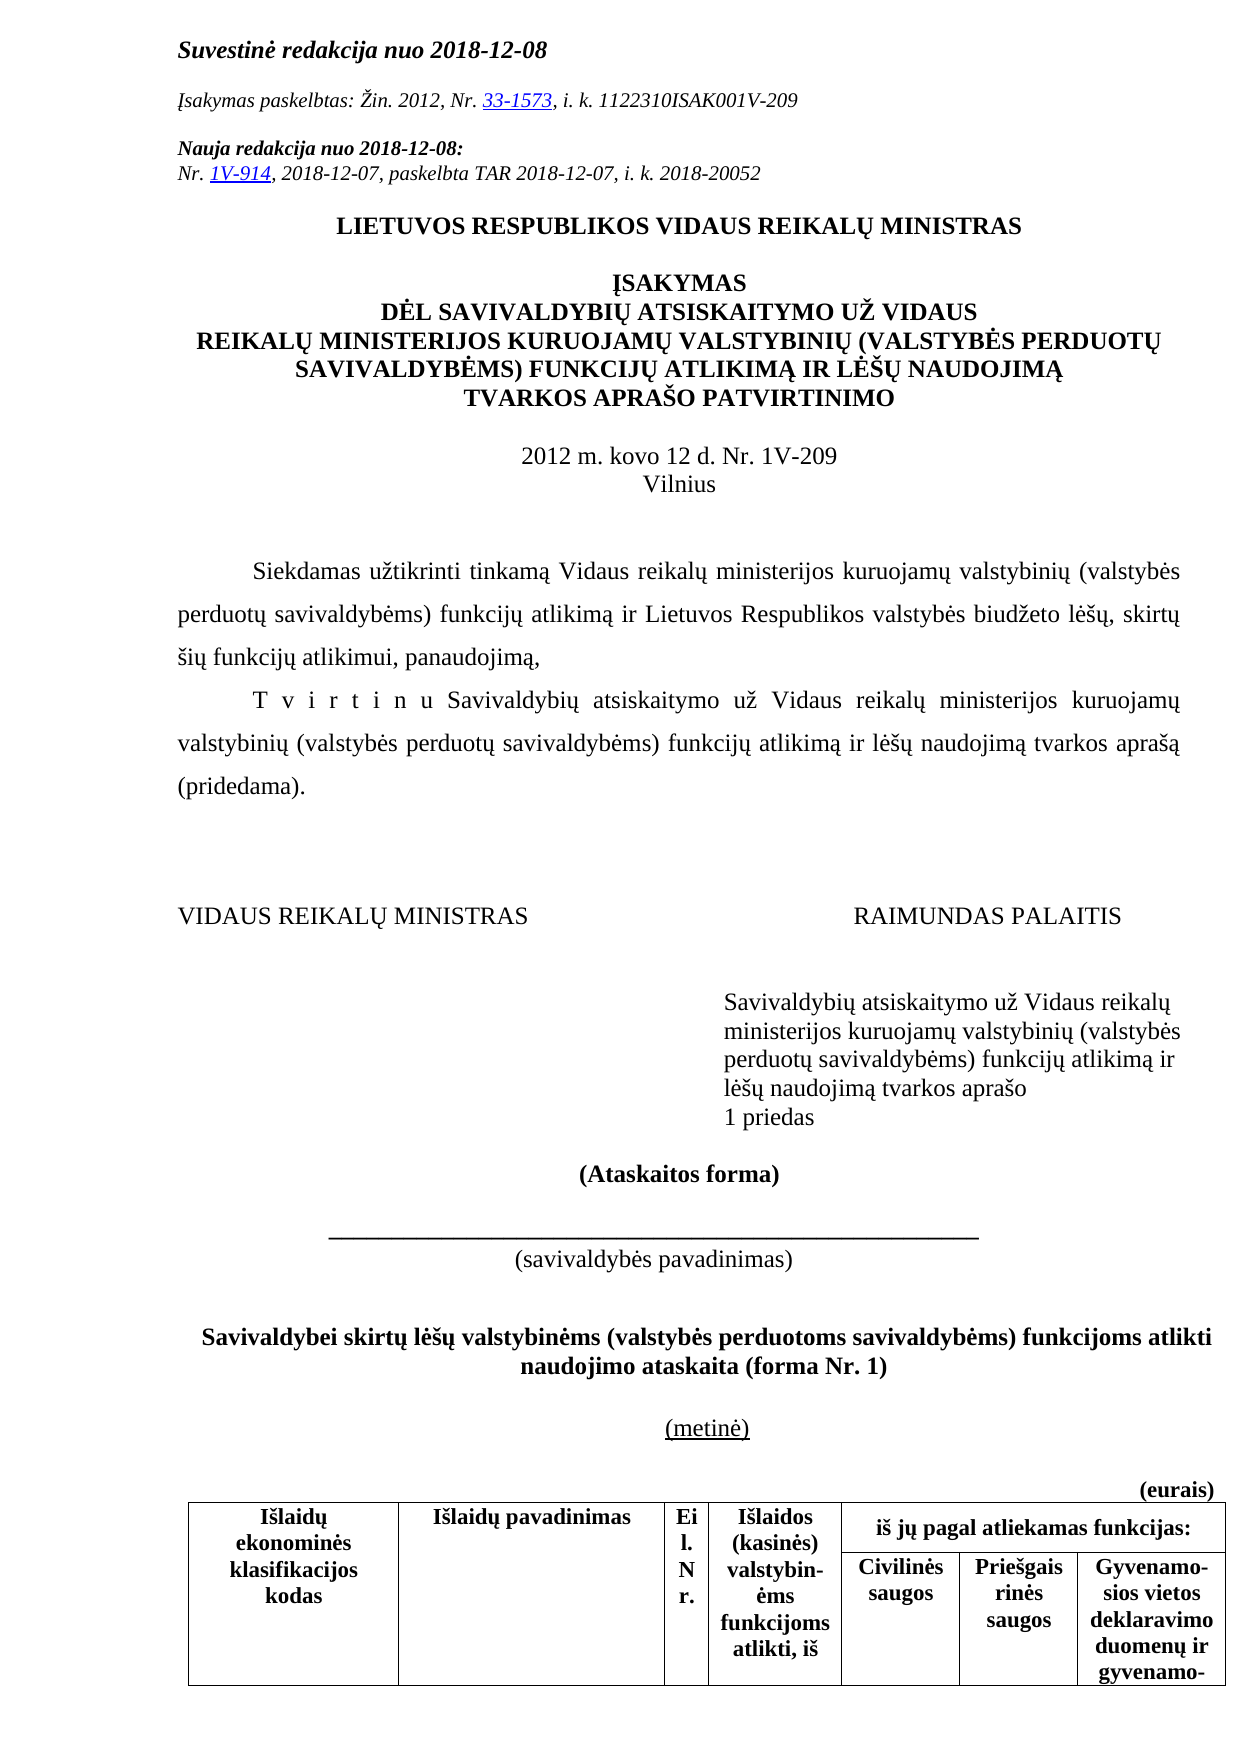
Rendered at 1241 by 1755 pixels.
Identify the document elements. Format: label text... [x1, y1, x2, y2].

text Vilnius [177, 469, 1181, 498]
table_cell Išlaidų pavadinimas [399, 1503, 664, 1685]
text Suvestinė redakcija nuo 2018-12-08 [177, 35, 1181, 64]
table_cell [224, 1442, 258, 1471]
text ĮSAKYMAS [177, 268, 1181, 297]
table_cell [259, 1442, 293, 1471]
table_cell [294, 1471, 328, 1502]
text Nr. 1V-914, 2018-12-07, paskelbta TAR 2018-12-07, i. k. 2018-20052 [177, 160, 1181, 184]
table_cell iš jų pagal atliekamas funkcijas: [842, 1503, 1225, 1552]
table_cell [709, 1471, 842, 1502]
table_cell [1119, 1380, 1226, 1411]
table_cell [709, 1273, 842, 1301]
table_cell [665, 1380, 709, 1411]
table_cell Eil. Nr. [665, 1503, 708, 1685]
table_cell [259, 1273, 293, 1301]
table_header [1119, 1188, 1226, 1241]
table_cell [399, 1273, 664, 1301]
table_cell [294, 1273, 328, 1301]
table_cell Išlaidos (kasinės) valstybin-ėms funkcijoms atlikti, iš [709, 1503, 841, 1685]
table_cell [709, 1442, 842, 1471]
table_cell [665, 1442, 709, 1471]
table_cell [364, 1442, 399, 1471]
text REIKALŲ MINISTERIJOS KURUOJAMŲ VALSTYBINIŲ (VALSTYBĖS PERDUOTŲ SAVIVALDYBĖMS) FUNKCIJŲ ATLIKIMą IR LĖŠŲ NAUDOJIMą [177, 326, 1181, 383]
table_cell [189, 1471, 223, 1502]
text 1 priedas [177, 1102, 1181, 1131]
table_cell [1025, 1442, 1119, 1471]
table_cell [294, 1442, 328, 1471]
table_cell Gyvenamo-sios vietos deklaravimo duomenų ir gyvenamo- [1078, 1553, 1225, 1685]
text Įsakymas paskelbtas: Žin. 2012, Nr. 33-1573, i. k. 1122310ISAK001V-209 [177, 88, 1181, 112]
table_cell [1025, 1380, 1119, 1411]
table_cell [665, 1471, 709, 1502]
table_cell [329, 1471, 363, 1502]
table_cell [224, 1471, 258, 1502]
table_cell [364, 1380, 399, 1411]
table_cell Savivaldybei skirtų lėšų valstybinėms (valstybės perduotoms savivaldybėms) funkcijoms atlikti naudojimo ataskaita (forma Nr. 1) [189, 1301, 1226, 1379]
table_cell (savivaldybės pavadinimas) [189, 1241, 1119, 1273]
table_cell [189, 1380, 223, 1411]
table_cell (eurais) [1025, 1471, 1226, 1502]
table_cell Priešgaisrinės saugos [960, 1553, 1077, 1685]
text Nauja redakcija nuo 2018-12-08: [177, 136, 1181, 160]
text lėšų naudojimą tvarkos aprašo [177, 1073, 1181, 1102]
text DĖL SAVIVALDYBIŲ ATSISKAITYMO UŽ VIDAUS [177, 297, 1181, 326]
table_cell (metinė) [189, 1411, 1226, 1442]
table_cell [842, 1273, 1025, 1301]
table_cell [329, 1442, 363, 1471]
table_cell [1025, 1273, 1119, 1301]
table_cell [189, 1442, 223, 1471]
text Vidaus reikalų ministras Raimundas Palaitis [177, 901, 1181, 929]
text ministerijos kuruojamų valstybinių (valstybės [177, 1016, 1181, 1044]
table_cell [364, 1273, 399, 1301]
table_cell [224, 1380, 258, 1411]
table_cell Civilinės saugos [842, 1553, 959, 1685]
table_cell [329, 1380, 363, 1411]
table_cell [399, 1471, 664, 1502]
table_cell [224, 1273, 258, 1301]
table_cell [294, 1380, 328, 1411]
table_cell [329, 1273, 363, 1301]
table_cell [842, 1471, 1025, 1502]
table_cell [399, 1442, 664, 1471]
text 2012 m. kovo 12 d. Nr. 1V-209 [177, 441, 1181, 469]
text TVARKOS APRAŠo patvirtinimo [177, 383, 1181, 412]
table_cell [189, 1273, 223, 1301]
table_cell [1119, 1442, 1226, 1471]
table_cell [842, 1442, 1025, 1471]
table_cell [364, 1471, 399, 1502]
text Savivaldybių atsiskaitymo už Vidaus reikalų [177, 987, 1181, 1016]
table_cell [1119, 1241, 1226, 1273]
table_cell Išlaidų ekonominės klasifikacijos kodas [189, 1503, 398, 1685]
text T v i r t i n u Savivaldybių atsiskaitymo už Vidaus reikalų ministerijos kuruojamų valstybinių (valstybės perduotų savivaldybėms) funkcijų atlikimą ir lėšų naudojimą tvarkos aprašą (pridedama). [177, 685, 1181, 800]
text Siekdamas užtikrinti tinkamą Vidaus reikalų ministerijos kuruojamų valstybinių (valstybės perduotų savivaldybėms) funkcijų atlikimą ir Lietuvos Respublikos valstybės biudžeto lėšų, skirtų šių funkcijų atlikimui, panaudojimą, [177, 556, 1181, 671]
table_cell [399, 1380, 664, 1411]
text LIETUVOS RESPUBLIKOS VIDAUS REIKALŲ MINISTRAS [177, 211, 1181, 239]
table_cell [259, 1380, 293, 1411]
table_cell [1119, 1273, 1226, 1301]
text (Ataskaitos forma) [177, 1159, 1181, 1188]
table_cell [709, 1380, 842, 1411]
table_cell [842, 1380, 1025, 1411]
table_cell [665, 1273, 709, 1301]
text perduotų savivaldybėms) funkcijų atlikimą ir [177, 1044, 1181, 1073]
table_cell [259, 1471, 293, 1502]
table_header ____________________________________________________ [189, 1188, 1119, 1241]
